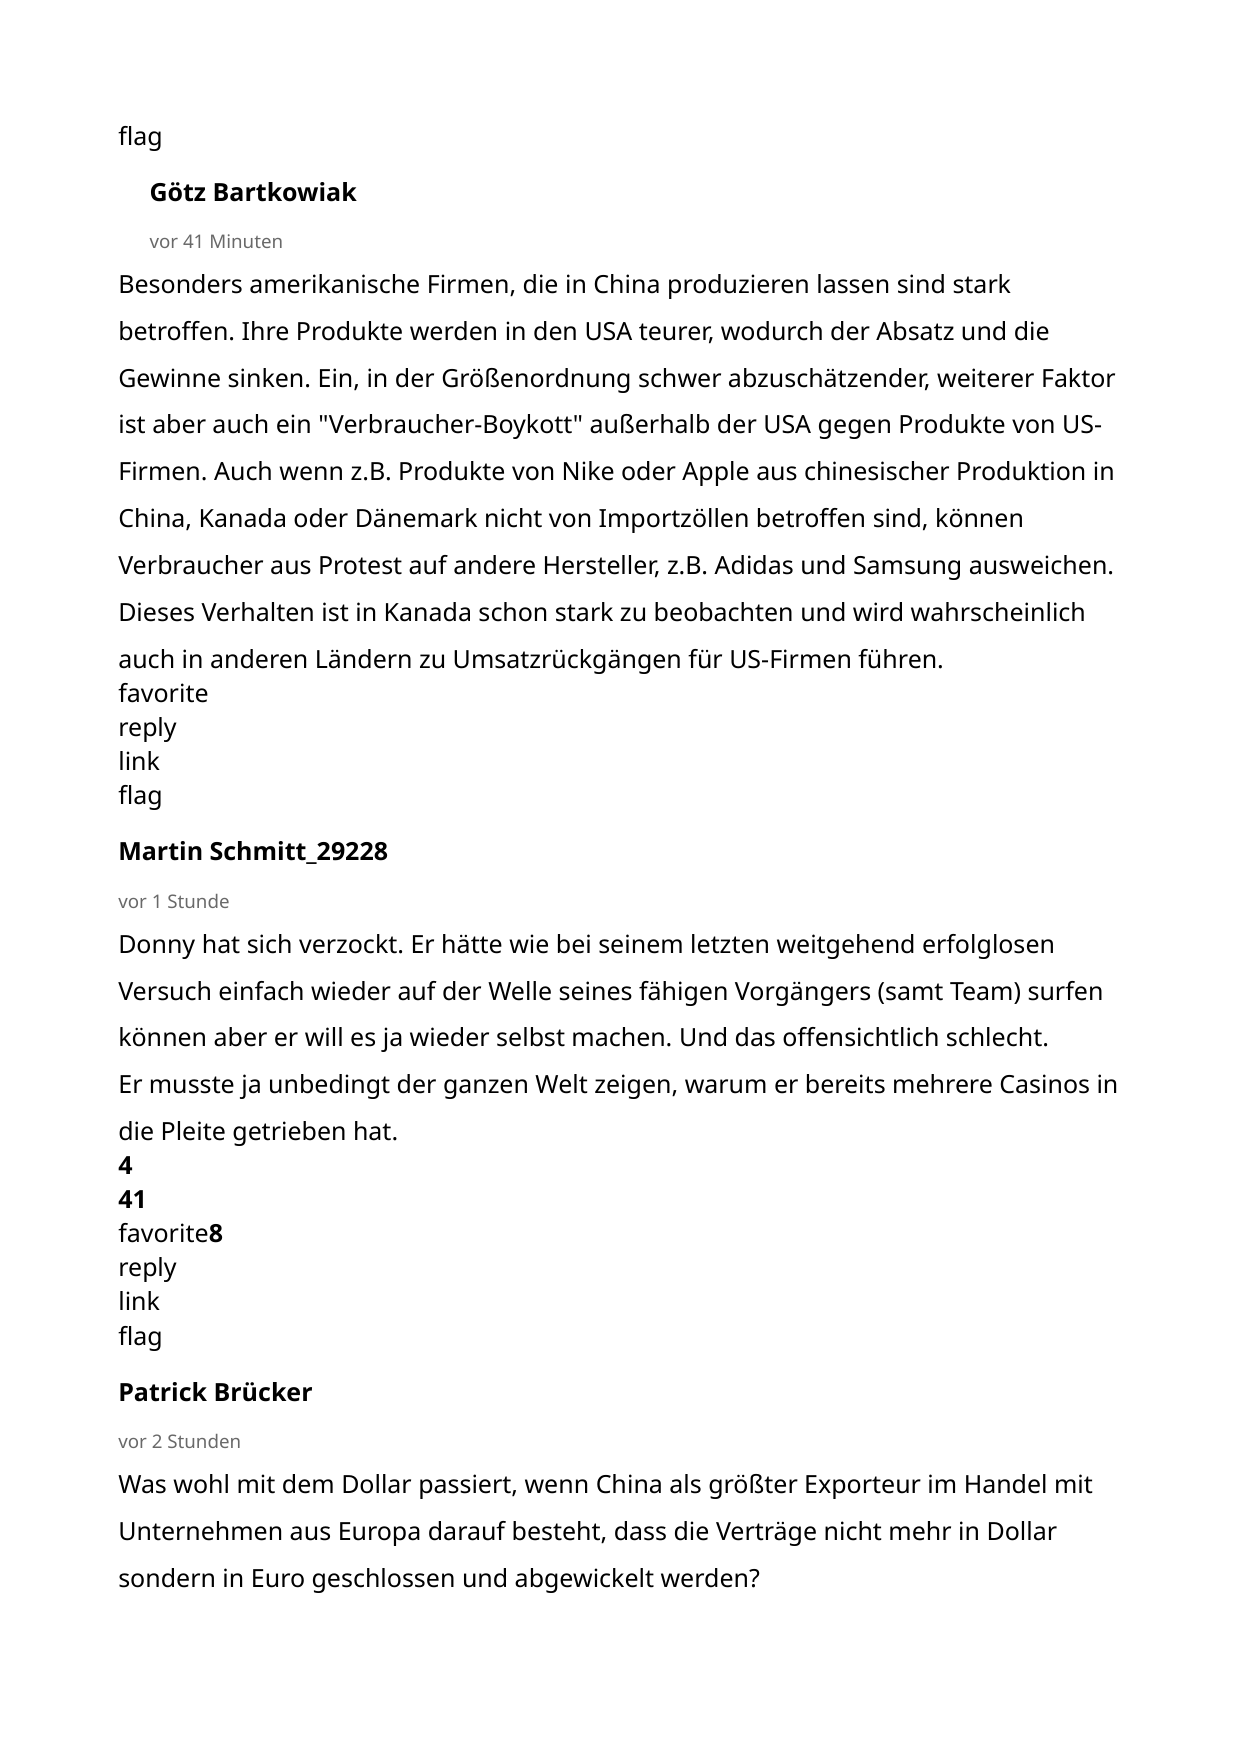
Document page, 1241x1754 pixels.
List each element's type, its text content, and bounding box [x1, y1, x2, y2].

text Götz Bartkowiak [149, 168, 1114, 208]
text Besonders amerikanische Firmen, die in China produzieren lassen sind stark betroffen. Ihre Produkte werden in den USA teurer, wodurch der Absatz und die Gewinne sinken. Ein, in der Größenordnung schwer abzuschätzender, weiterer Faktor ist aber auch ein "Verbraucher-Boykott" außerhalb der USA gegen Produkte von US-Firmen. Auch wenn z.B. Produkte von Nike oder Apple aus chinesischer Produktion in China, Kanada oder Dänemark nicht von Importzöllen betroffen sind, können Verbraucher aus Protest auf andere Hersteller, z.B. Adidas und Samsung ausweichen. Dieses Verhalten ist in Kanada schon stark zu beobachten und wird wahrscheinlich auch in anderen Ländern zu Umsatzrückgängen für US-Firmen führen. [118, 254, 1122, 676]
text vor 2 Stunden [118, 1424, 1122, 1454]
text reply [118, 1250, 1122, 1284]
text 41 [118, 1182, 1122, 1216]
text flag [118, 118, 1122, 152]
text flag [118, 778, 1122, 812]
text Martin Schmitt_29228 [118, 827, 1114, 868]
text vor 41 Minuten [149, 224, 1122, 254]
text link [118, 744, 1122, 778]
text favorite8 [118, 1216, 1122, 1250]
text Donny hat sich verzockt. Er hätte wie bei seinem letzten weitgehend erfolglosen Versuch einfach wieder auf der Welle seines fähigen Vorgängers (samt Team) surfen können aber er will es ja wieder selbst machen. Und das offensichtlich schlecht. Er musste ja unbedingt der ganzen Welt zeigen, warum er bereits mehrere Casinos in die Pleite getrieben hat. [118, 913, 1122, 1148]
text Was wohl mit dem Dollar passiert, wenn China als größter Exporteur im Handel mit Unternehmen aus Europa darauf besteht, dass die Verträge nicht mehr in Dollar sondern in Euro geschlossen und abgewickelt werden? [118, 1454, 1122, 1594]
text Patrick Brücker [118, 1368, 1114, 1408]
text favorite [118, 676, 1122, 710]
text reply [118, 710, 1122, 744]
text vor 1 Stunde [118, 884, 1122, 913]
text 4 [118, 1148, 1122, 1182]
text link [118, 1284, 1122, 1318]
text flag [118, 1318, 1122, 1352]
